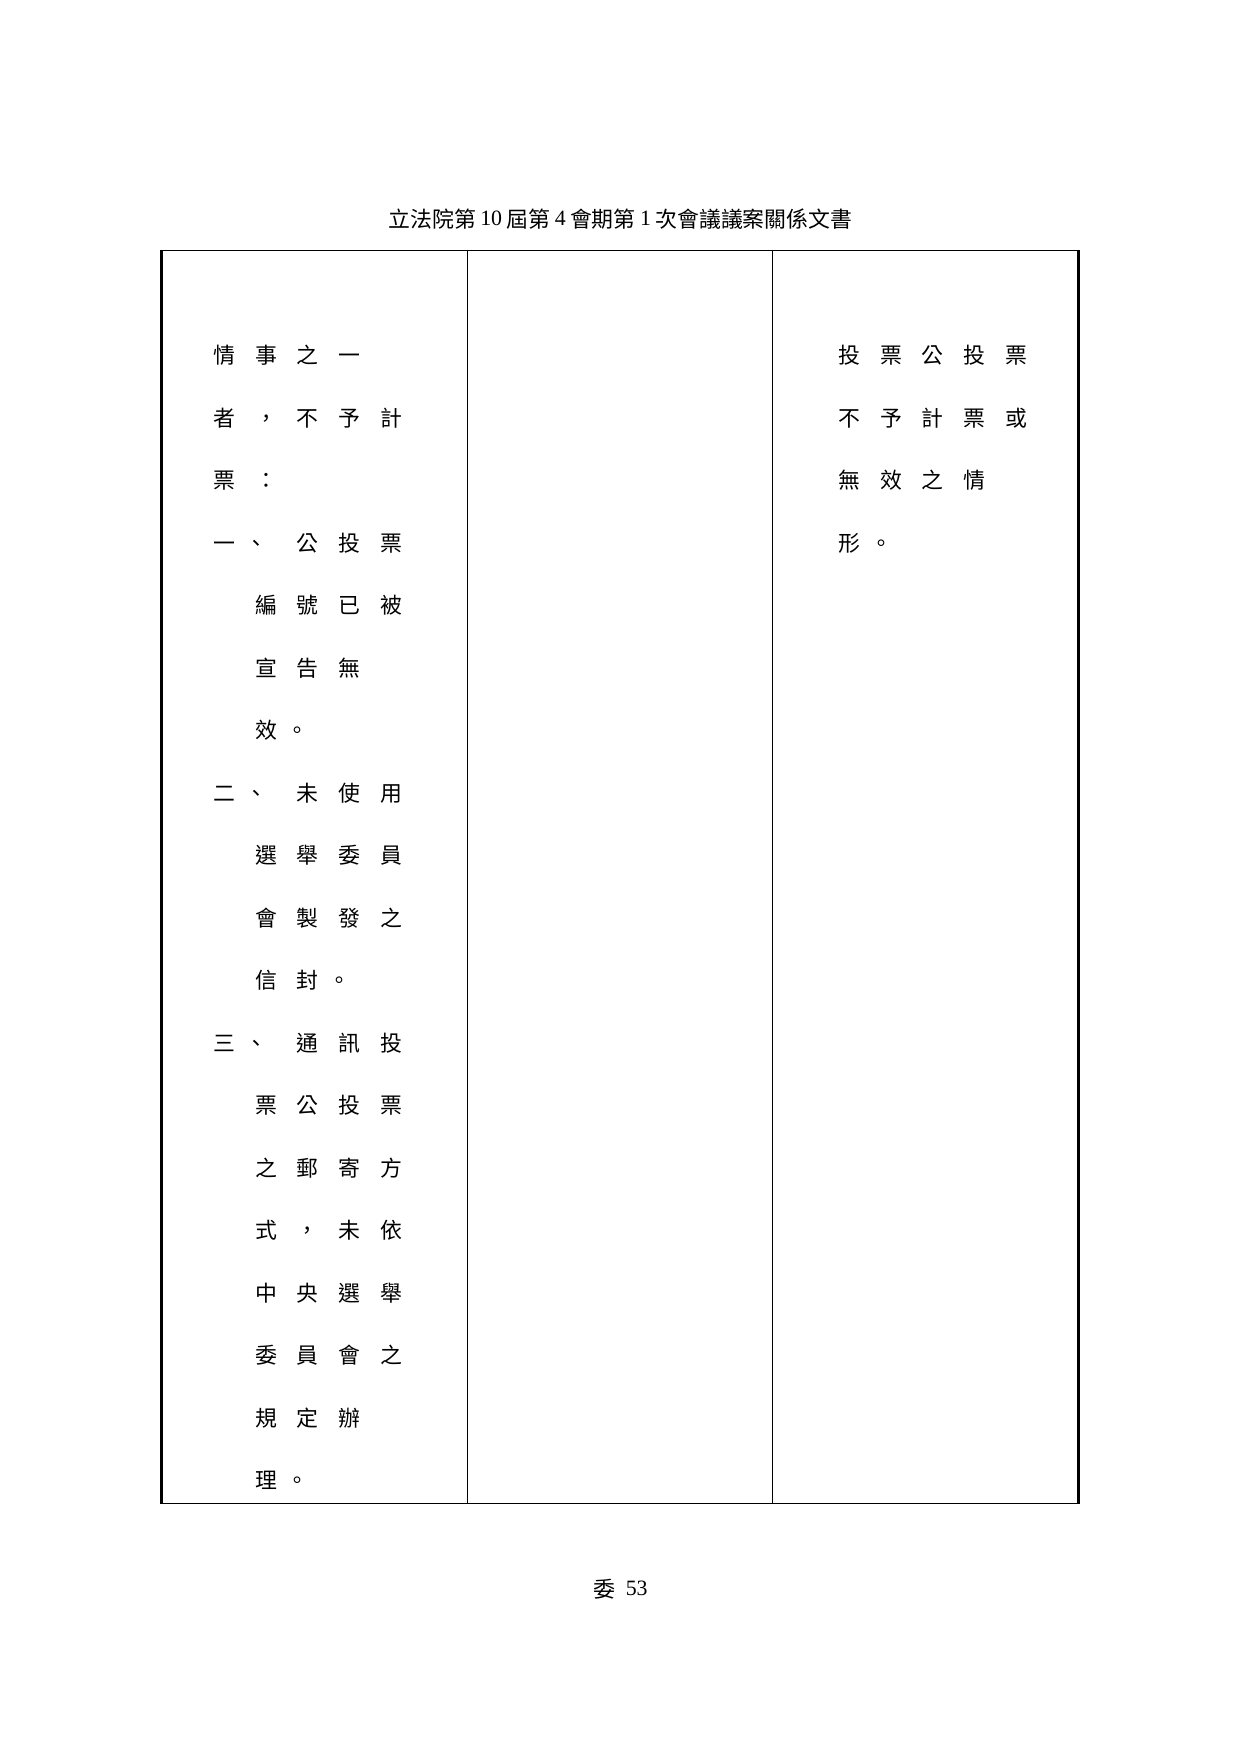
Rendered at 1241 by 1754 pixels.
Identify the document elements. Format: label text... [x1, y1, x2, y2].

table_cell 情事之一者，不予計票： 一、公投票編號已被宣告無效。 二、未使用選舉委員會製發之信封。 三、通訊投票公投票之郵寄方式，未依中央選舉委員會之規定辦理。 [163, 251, 467, 1503]
table_cell [468, 251, 772, 1503]
table_cell 投票公投票不予計票或無效之情形。 [773, 251, 1077, 1503]
